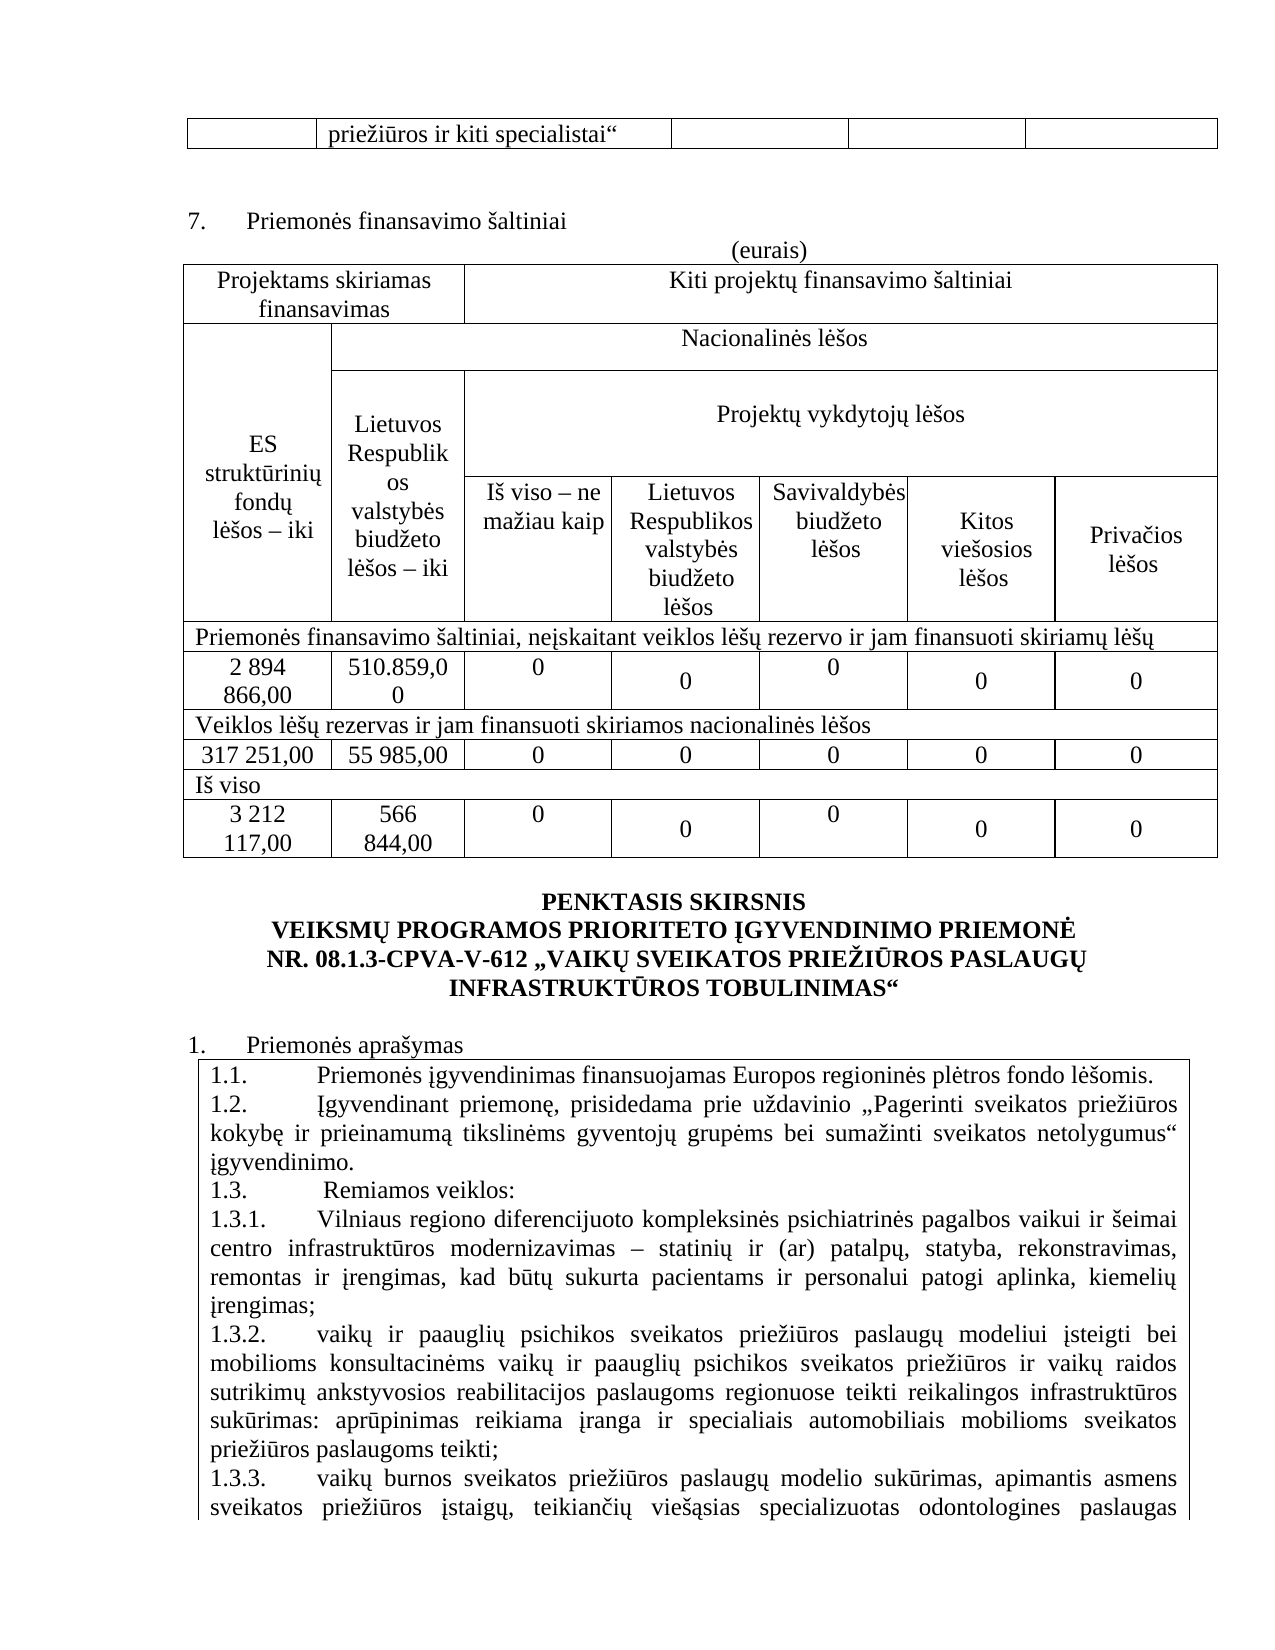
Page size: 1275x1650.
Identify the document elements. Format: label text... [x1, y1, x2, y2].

text (eurais) [187, 235, 1167, 264]
text 7. Priemonės finansavimo šaltiniai [187, 206, 889, 235]
table_cell 0 [1056, 800, 1217, 857]
table_cell 0 [760, 800, 907, 857]
table_header 1.1. Priemonės įgyvendinimas finansuojamas Europos regioninės plėtros fondo lėšomis. [199, 1060, 1189, 1089]
table_cell 0 [760, 652, 907, 709]
table_cell Lietuvos Respublikos valstybės biudžeto lėšos – iki [332, 371, 464, 621]
table_cell 0 [612, 740, 759, 769]
table_cell [188, 119, 316, 148]
table_cell 0 [908, 652, 1054, 709]
table_cell priežiūros ir kiti specialistai“ [317, 119, 671, 148]
table_cell 2 894 866,00 [184, 652, 331, 709]
table_cell ES struktūrinių fondų lėšos – iki [184, 324, 331, 621]
text VEIKSMŲ PROGRAMOS PRIORITETO ĮGYVENDINIMO PRIEMONĖ NR. 08.1.3-CPVA-V-612 „VAIKŲ SVEIKATOS PRIEŽIŪROS PASLAUGŲ INFRASTRUKTŪROS TOBULINIMAS“ [187, 916, 1167, 1002]
table_cell 1.3. Remiamos veiklos: 1.3.1. Vilniaus regiono diferencijuoto kompleksinės psichiatrinės pagalbos vaikui ir šeimai centro infrastruktūros modernizavimas – statinių ir (ar) patalpų, statyba, rekonstravimas, remontas ir įrengimas, kad būtų sukurta pacientams ir personalui patogi aplinka, kiemelių įrengimas; 1.3.2. vaikų ir paauglių psichikos sveikatos priežiūros paslaugų modeliui įsteigti bei mobilioms konsultacinėms vaikų ir paauglių psichikos sveikatos priežiūros ir vaikų raidos sutrikimų ankstyvosios reabilitacijos paslaugoms regionuose teikti reikalingos infrastruktūros sukūrimas: aprūpinimas reikiama įranga ir specialiais automobiliais mobilioms sveikatos priežiūros paslaugoms teikti; 1.3.3. vaikų burnos sveikatos priežiūros paslaugų modelio sukūrimas, apimantis asmens sveikatos priežiūros įstaigų, teikiančių viešąsias specializuotas odontologines paslaugas [199, 1175, 1189, 1520]
table_cell 0 [1056, 652, 1217, 709]
table_cell Privačios lėšos [1056, 477, 1217, 621]
table_cell 510.859,00 [332, 652, 464, 709]
table_cell [1026, 119, 1217, 148]
table_cell 0 [908, 740, 1054, 769]
table_cell Nacionalinės lėšos [332, 324, 1217, 370]
table_cell Projektų vykdytojų lėšos [465, 371, 1217, 476]
table_cell 0 [760, 740, 907, 769]
table_cell 0 [465, 800, 611, 857]
table_cell 0 [612, 652, 759, 709]
table_cell Iš viso [184, 770, 1217, 798]
table_cell [849, 119, 1025, 148]
table_cell 3 212 117,00 [184, 800, 331, 857]
table_cell Kitos viešosios lėšos [908, 477, 1054, 621]
table_cell 0 [612, 800, 759, 857]
table_cell Iš viso – ne mažiau kaip [465, 477, 611, 621]
table_cell 0 [908, 800, 1054, 857]
table_cell 0 [1056, 740, 1217, 769]
table_cell Veiklos lėšų rezervas ir jam finansuoti skiriamos nacionalinės lėšos [184, 710, 1217, 739]
text 1. Priemonės aprašymas [187, 1031, 1167, 1059]
table_cell 55 985,00 [332, 740, 464, 769]
table_header Kiti projektų finansavimo šaltiniai [465, 265, 1217, 322]
text PENKTASIS SKIRSNIS [187, 887, 1167, 916]
table_cell Lietuvos Respublikos valstybės biudžeto lėšos [612, 477, 759, 621]
table_cell 566 844,00 [332, 800, 464, 857]
table_cell [672, 119, 848, 148]
table_cell Savivaldybės biudžeto lėšos [760, 477, 907, 621]
table_header Projektams skiriamas finansavimas [184, 265, 464, 322]
table_cell 0 [465, 652, 611, 709]
table_cell 0 [465, 740, 611, 769]
table_cell 317 251,00 [184, 740, 331, 769]
table_cell 1.2. Įgyvendinant priemonę, prisidedama prie uždavinio „Pagerinti sveikatos priežiūros kokybę ir prieinamumą tikslinėms gyventojų grupėms bei sumažinti sveikatos netolygumus“ įgyvendinimo. [199, 1089, 1189, 1175]
table_cell Priemonės finansavimo šaltiniai, neįskaitant veiklos lėšų rezervo ir jam finansuoti skiriamų lėšų [184, 622, 1217, 651]
